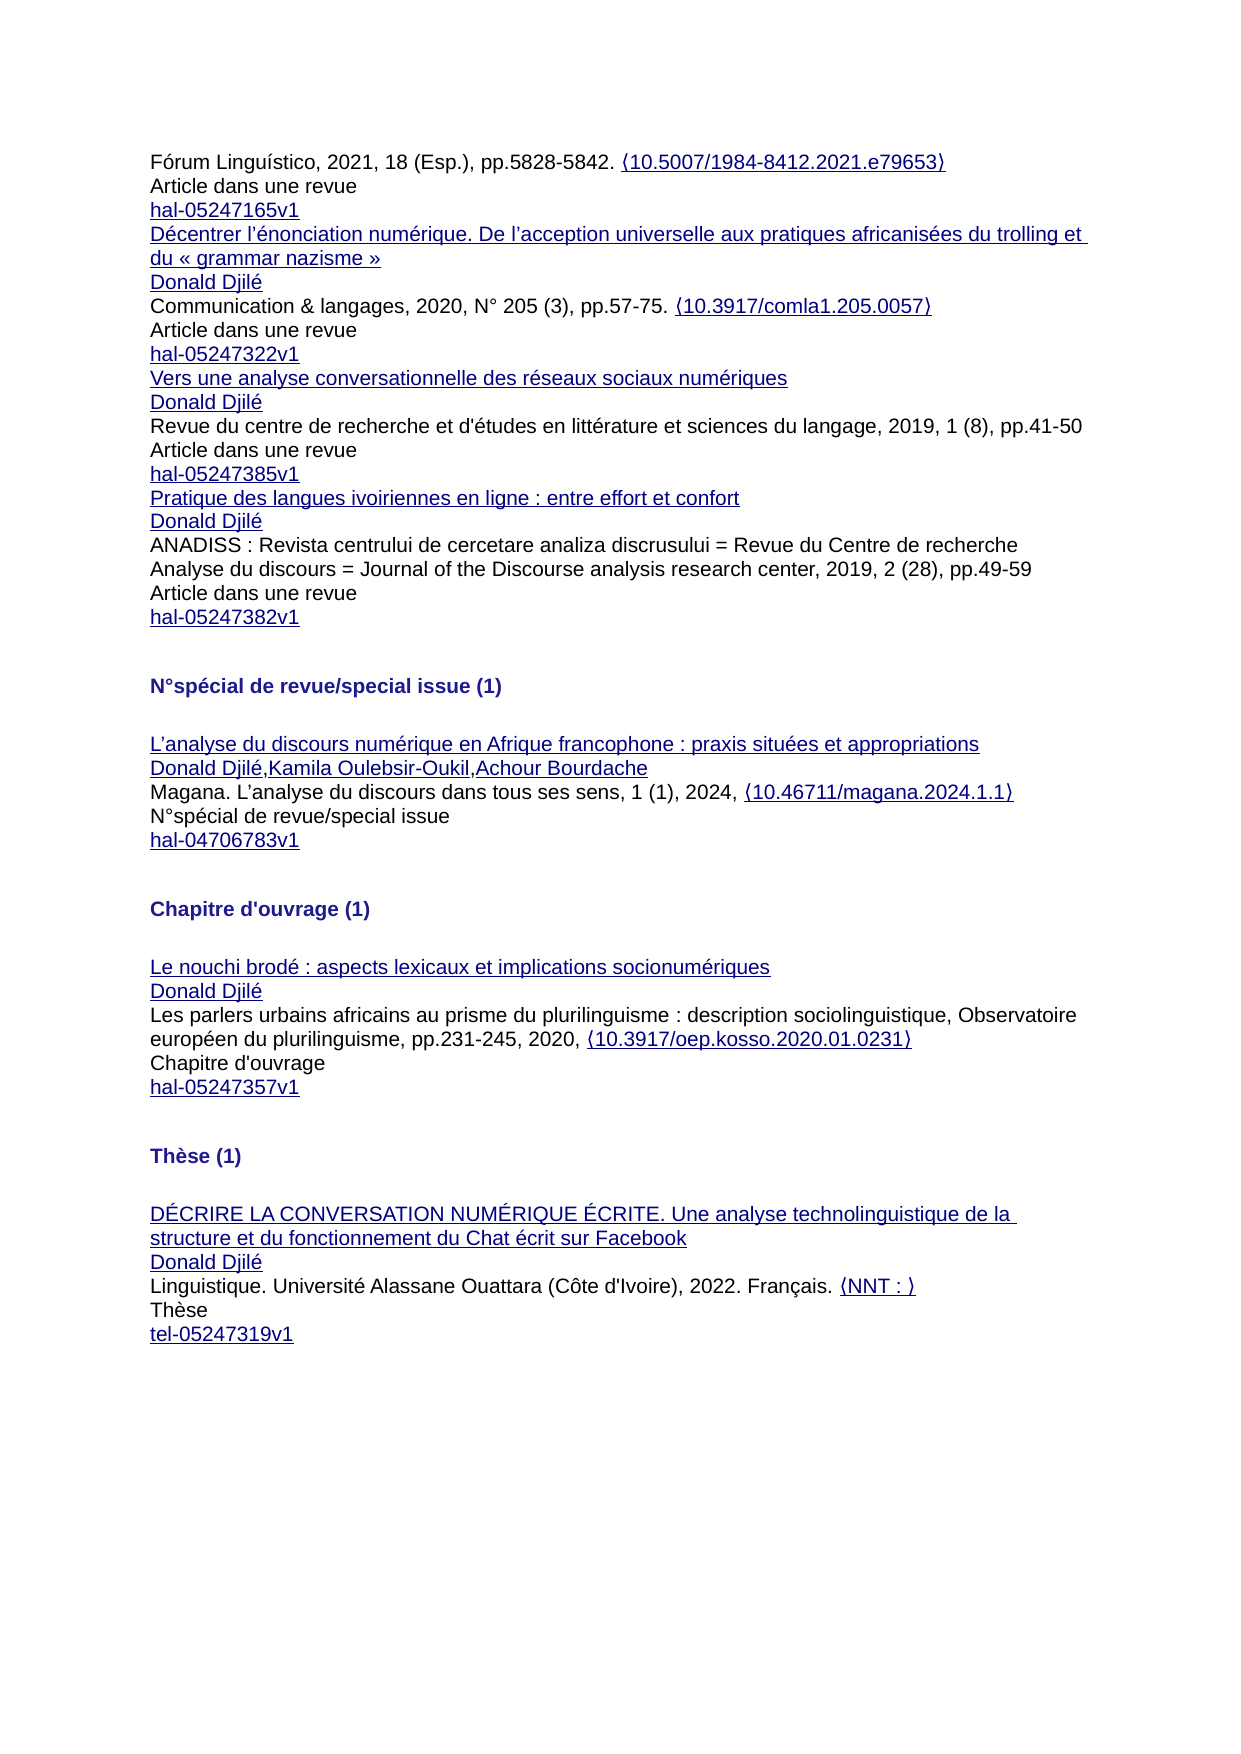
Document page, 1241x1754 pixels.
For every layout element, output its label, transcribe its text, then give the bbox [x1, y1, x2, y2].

subtitle Chapitre d'ouvrage (1) [150, 897, 1090, 921]
table_header L’analyse du discours numérique en Afrique francophone : praxis situées et appropriations Donald Djilé,Kamila Oulebsir-Oukil,Achour Bourdache Magana. L’analyse du discours dans tous ses sens, 1 (1), 2024, ⟨10.46711/magana.2024.1.1⟩ N°spécial de revue/special issue hal-04706783v1 [150, 732, 1090, 852]
table_header DÉCRIRE LA CONVERSATION NUMÉRIQUE ÉCRITE. Une analyse technolinguistique de la structure et du fonctionnement du Chat écrit sur Facebook Donald Djilé Linguistique. Université Alassane Ouattara (Côte d'Ivoire), 2022. Français. ⟨NNT : ⟩ Thèse tel-05247319v1 [150, 1202, 1090, 1346]
table_cell Vers une analyse conversationnelle des réseaux sociaux numériques Donald Djilé Revue du centre de recherche et d'études en littérature et sciences du langage, 2019, 1 (8), pp.41-50 Article dans une revue hal-05247385v1 [150, 366, 1090, 485]
table_cell Décentrer l’énonciation numérique. De l’acception universelle aux pratiques africanisées du trolling et du « grammar nazisme » Donald Djilé Communication & langages, 2020, N° 205 (3), pp.57-75. ⟨10.3917/comla1.205.0057⟩ Article dans une revue hal-05247322v1 [150, 222, 1090, 366]
subtitle Thèse (1) [150, 1144, 1090, 1168]
table_cell Pratique des langues ivoiriennes en ligne : entre effort et confort Donald Djilé ANADISS : Revista centrului de cercetare analiza discrusului = Revue du Centre de recherche Analyse du discours = Journal of the Discourse analysis research center, 2019, 2 (28), pp.49-59 Article dans une revue hal-05247382v1 [150, 485, 1090, 629]
table_header Le nouchi brodé : aspects lexicaux et implications socionumériques Donald Djilé Les parlers urbains africains au prisme du plurilinguisme : description sociolinguistique, Observatoire européen du plurilinguisme, pp.231-245, 2020, ⟨10.3917/oep.kosso.2020.01.0231⟩ Chapitre d'ouvrage hal-05247357v1 [150, 955, 1090, 1099]
subtitle N°spécial de revue/special issue (1) [150, 674, 1090, 698]
table_cell Fórum Linguístico, 2021, 18 (Esp.), pp.5828-5842. ⟨10.5007/1984-8412.2021.e79653⟩ Article dans une revue hal-05247165v1 [150, 150, 1090, 222]
